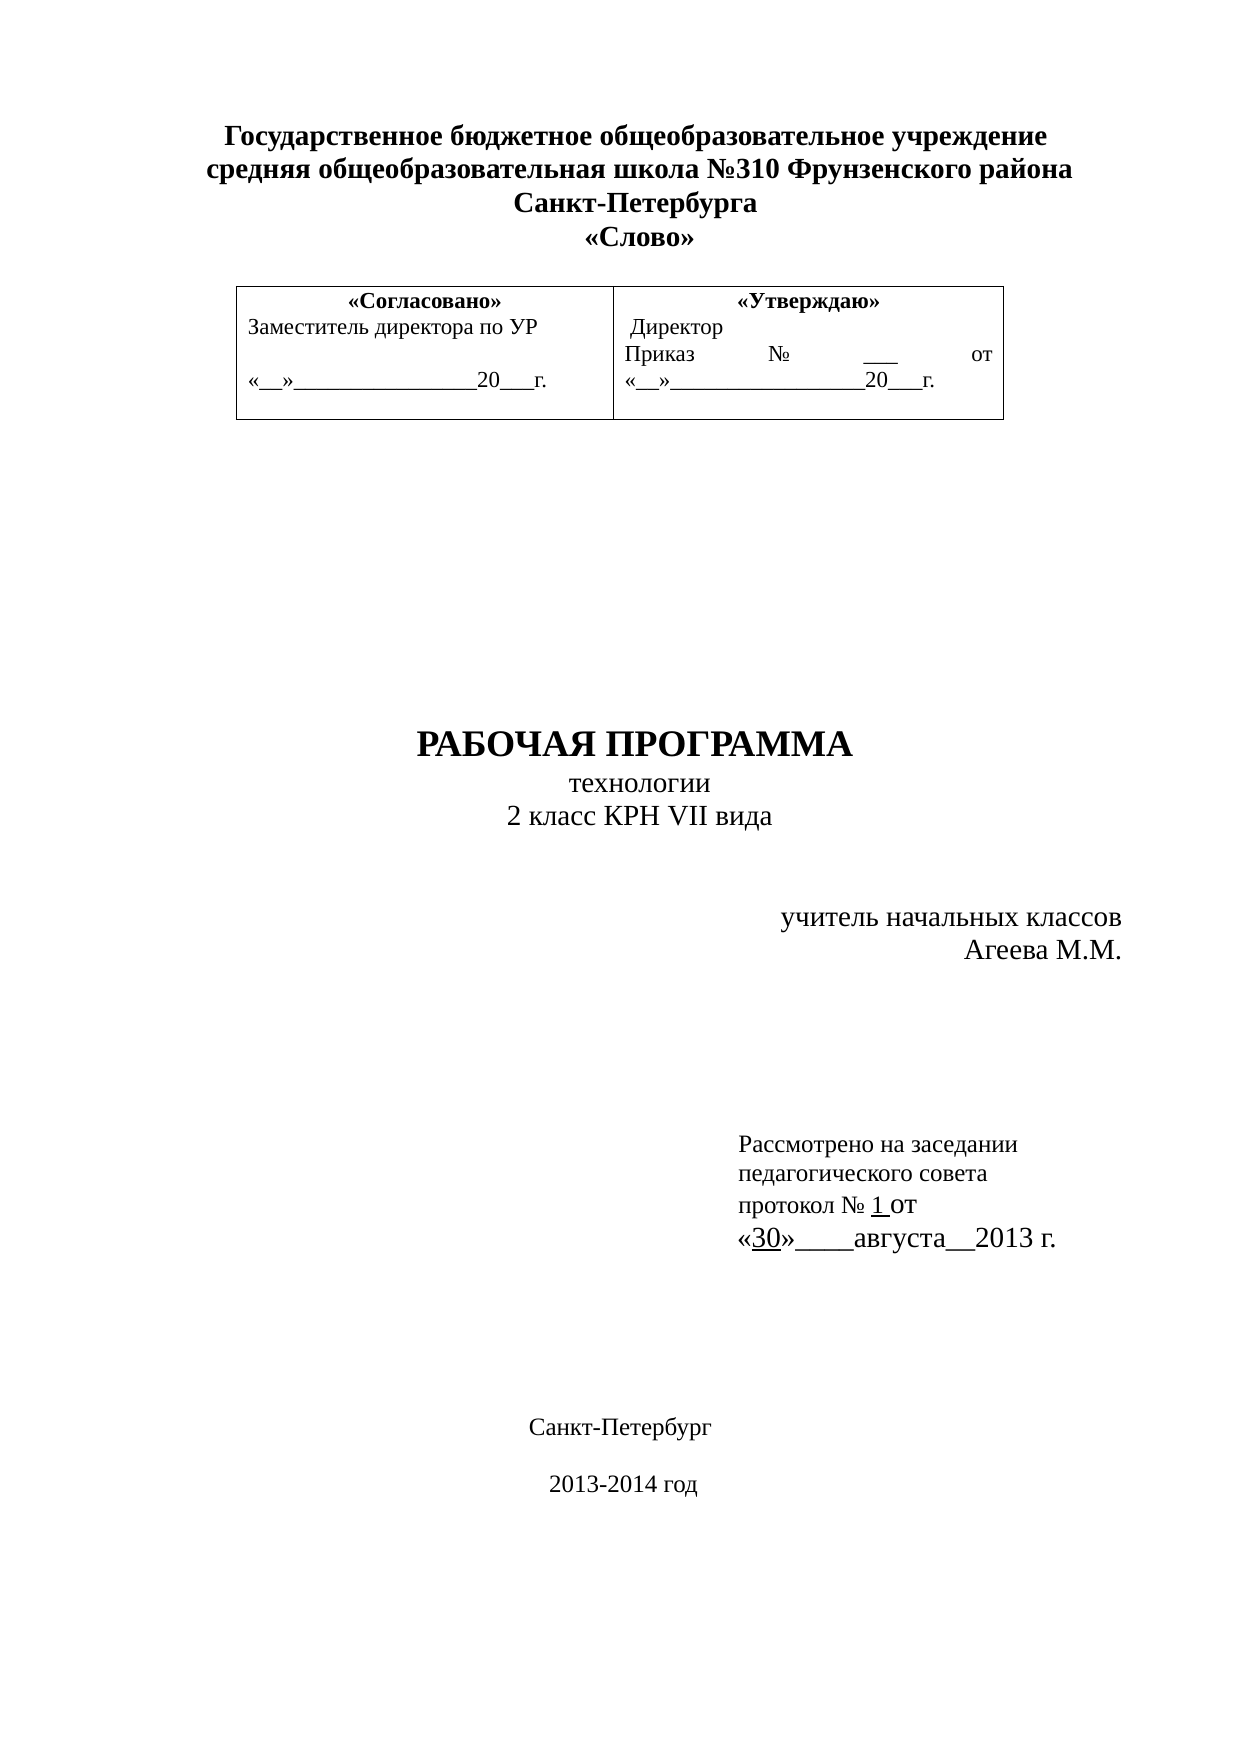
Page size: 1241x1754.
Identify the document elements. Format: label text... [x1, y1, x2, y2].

text Санкт-Петербург [118, 1412, 1122, 1440]
text Рассмотрено на заседании [737, 1129, 1122, 1158]
text учитель начальных классов Агеева М.М. [156, 899, 1122, 966]
text РАБОЧАЯ ПРОГРАММА [156, 722, 1122, 765]
text «Слово» [156, 219, 1122, 252]
table_header «Утверждаю» Директор Приказ № ___ от «__»_________________20___г. [614, 287, 1003, 419]
text протокол № 1 от «30»____августа__2013 г. [737, 1186, 1122, 1253]
text педагогического совета [737, 1158, 1122, 1186]
text 2 класс КРН VII вида [156, 798, 1122, 832]
text технологии [156, 765, 1122, 798]
text Государственное бюджетное общеобразовательное учреждение [156, 118, 1122, 152]
text средняя общеобразовательная школа №310 Фрунзенского района Санкт-Петербурга [156, 152, 1122, 219]
text 2013-2014 год [118, 1469, 1122, 1498]
table_header «Согласовано» Заместитель директора по УР «__»________________20___г. [237, 287, 613, 419]
